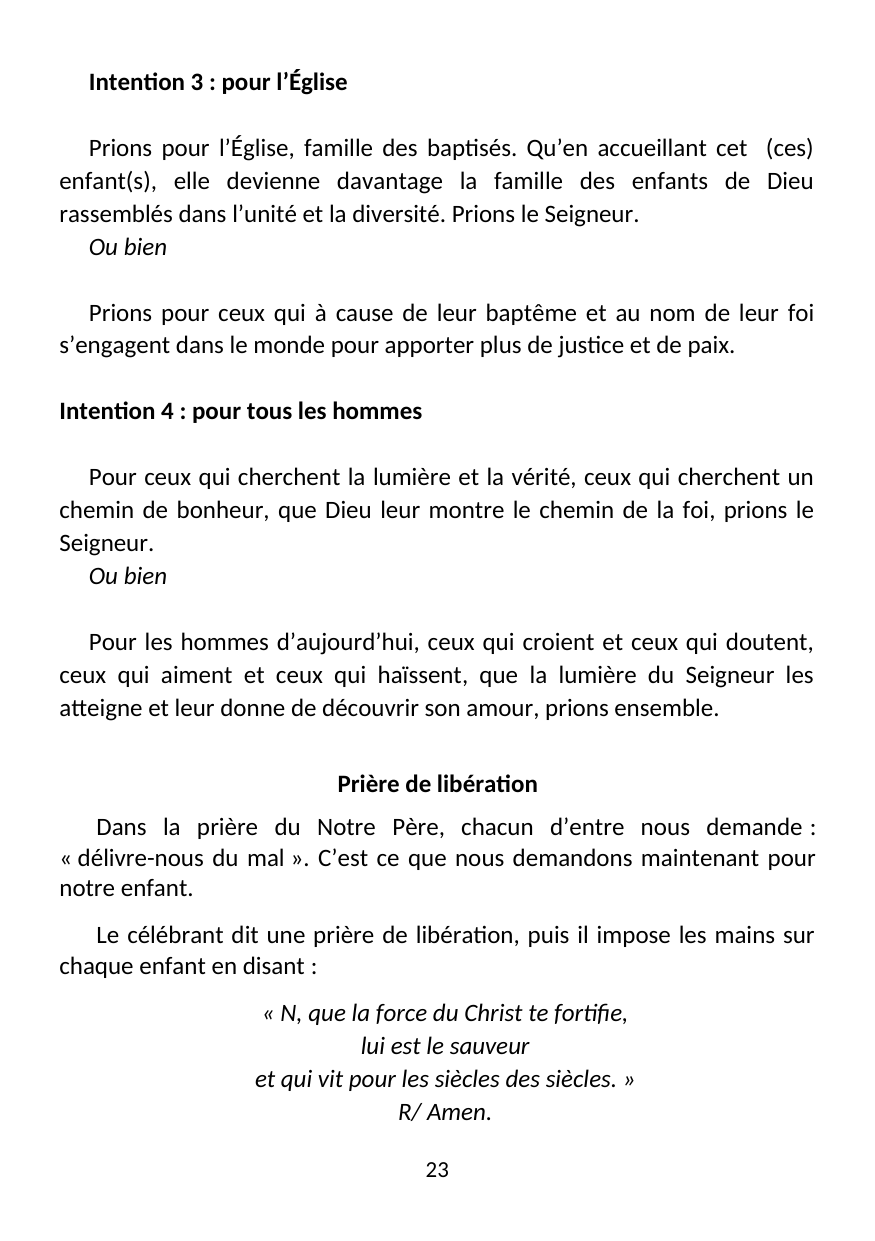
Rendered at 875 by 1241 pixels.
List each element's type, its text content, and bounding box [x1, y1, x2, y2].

text Ou bien [59, 231, 815, 261]
text Prions pour ceux qui à cause de leur baptême et au nom de leur foi s’engagent dans le monde pour apporter plus de justice et de paix. [59, 297, 815, 360]
text Pour les hommes d’aujourd’hui, ceux qui croient et ceux qui doutent, ceux qui aiment et ceux qui haïssent, que la lumière du Seigneur les atteigne et leur donne de découvrir son amour, prions ensemble. [59, 626, 815, 722]
text Ou bien [59, 560, 815, 591]
text R/ Amen. [74, 1096, 816, 1127]
text Prions pour l’Église, famille des baptisés. Qu’en accueillant cet (ces) enfant(s), elle devienne davantage la famille des enfants de Dieu rassemblés dans l’unité et la diversité. Prions le Seigneur. [59, 132, 815, 228]
text Prière de libération [59, 768, 816, 798]
text Intention 3 : pour l’Église [59, 66, 815, 97]
text lui est le sauveur [74, 1030, 816, 1061]
text Le célébrant dit une prière de libération, puis il impose les mains sur chaque enfant en disant : [59, 919, 816, 981]
text Intention 4 : pour tous les hommes [59, 396, 815, 426]
text Pour ceux qui cherchent la lumière et la vérité, ceux qui cherchent un chemin de bonheur, que Dieu leur montre le chemin de la foi, prions le Seigneur. [59, 461, 815, 558]
text « N, que la force du Christ te fortifie, [74, 997, 816, 1028]
text Dans la prière du Notre Père, chacun d’entre nous demande : « délivre-nous du mal ». C’est ce que nous demandons maintenant pour notre enfant. [59, 811, 816, 903]
text et qui vit pour les siècles des siècles. » [74, 1063, 816, 1094]
